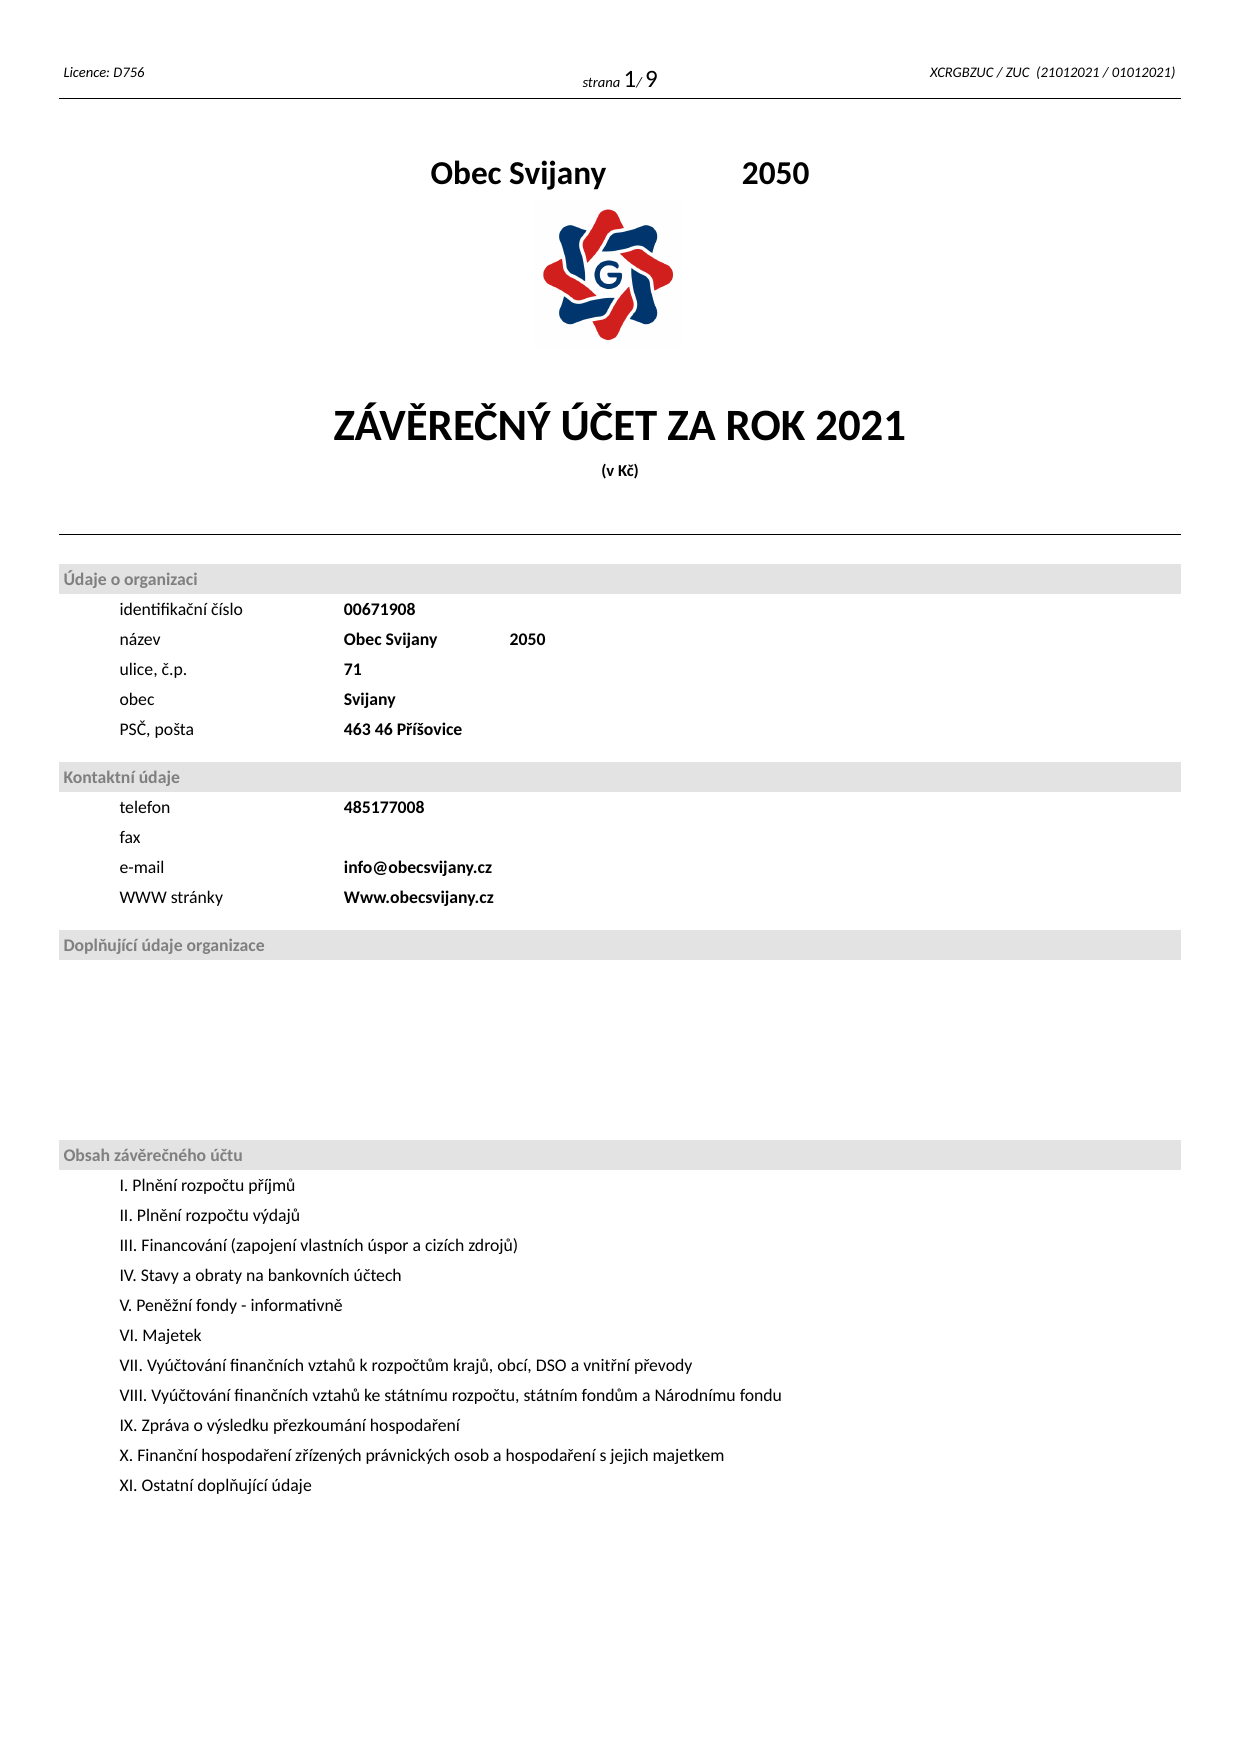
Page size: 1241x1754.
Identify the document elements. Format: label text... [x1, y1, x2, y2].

table_cell [59, 960, 1181, 978]
table_cell název [115, 624, 339, 654]
table_cell [59, 1032, 1181, 1050]
table_cell VIII. Vyúčtování finančních vztahů ke státnímu rozpočtu, státním fondům a Národnímu fondu [115, 1380, 1181, 1410]
table_cell Údaje o organizaci [59, 564, 1181, 594]
table_cell [59, 744, 1181, 762]
table_cell [59, 1122, 1181, 1140]
table_cell [59, 99, 1181, 147]
table_cell [1069, 148, 1181, 197]
table_cell [59, 852, 115, 882]
table_cell [59, 996, 1181, 1014]
table_cell [682, 246, 1069, 295]
table_cell telefon [115, 792, 339, 822]
table_cell [59, 978, 1181, 996]
table_cell [59, 1170, 115, 1200]
table_cell [59, 148, 171, 197]
table_cell [59, 594, 115, 624]
table_cell [59, 1200, 115, 1230]
table_cell III. Financování (zapojení vlastních úspor a cizích zdrojů) [115, 1230, 1181, 1260]
table_cell V. Peněžní fondy - informativně [115, 1290, 1181, 1320]
table_cell [59, 882, 115, 912]
table_cell identifikační číslo [115, 594, 339, 624]
table_cell VI. Majetek [115, 1320, 1181, 1350]
table_cell [59, 1320, 115, 1350]
table_cell [1069, 246, 1181, 295]
table_cell II. Plnění rozpočtu výdajů [115, 1200, 1181, 1230]
table_cell [1069, 295, 1181, 344]
table_cell [59, 714, 115, 744]
table_cell IX. Zpráva o výsledku přezkoumání hospodaření [115, 1410, 1181, 1440]
table_cell info@obecsvijany.cz [340, 852, 1181, 882]
table_cell [59, 393, 171, 456]
table_cell [1069, 393, 1181, 456]
table_cell [59, 1086, 1181, 1104]
table_cell X. Finanční hospodaření zřízených právnických osob a hospodaření s jejich majetkem [115, 1440, 1181, 1470]
table_cell [59, 822, 115, 852]
table_cell Www.obecsvijany.cz [340, 882, 1181, 912]
table_cell 485177008 [340, 792, 1181, 822]
table_cell fax [115, 822, 339, 852]
table_cell obec [115, 684, 339, 714]
table_cell VII. Vyúčtování finančních vztahů k rozpočtům krajů, obcí, DSO a vnitřní převody [115, 1350, 1181, 1380]
table_cell [59, 1260, 115, 1290]
table_cell Obec Svijany 2050 [340, 624, 1181, 654]
table_cell [59, 654, 115, 684]
table_cell [171, 246, 534, 295]
table_cell [59, 1350, 115, 1380]
table_cell [59, 1068, 1181, 1086]
table_cell [59, 684, 115, 714]
table_cell XI. Ostatní doplňující údaje [115, 1470, 1181, 1500]
table_cell [59, 1014, 1181, 1032]
table_cell [340, 822, 1181, 852]
table_cell [59, 912, 1181, 930]
picture [534, 200, 682, 349]
table_cell [59, 624, 115, 654]
table_cell [59, 1440, 115, 1470]
table_cell [171, 485, 1069, 533]
table_cell [59, 344, 171, 393]
table_cell [59, 1380, 115, 1410]
table_cell I. Plnění rozpočtu příjmů [115, 1170, 1181, 1200]
table_cell [59, 535, 1181, 564]
table_cell [682, 295, 1069, 344]
table_cell [59, 1290, 115, 1320]
table_cell [1069, 456, 1181, 484]
table_cell [59, 1470, 115, 1500]
table_cell PSČ, pošta [115, 714, 339, 744]
table_cell 00671908 [340, 594, 1181, 624]
table_cell (v Kč) [171, 456, 1069, 484]
table_cell [59, 246, 171, 295]
table_header strana 1/ 9 [396, 59, 844, 98]
table_cell [530, 197, 710, 246]
table_cell [171, 295, 534, 344]
table_cell [710, 197, 1181, 246]
table_cell [1069, 485, 1181, 533]
table_cell WWW stránky [115, 882, 339, 912]
table_cell [59, 456, 171, 484]
table_cell [59, 1410, 115, 1440]
table_cell [59, 1230, 115, 1260]
table_cell [59, 295, 171, 344]
table_cell ulice, č.p. [115, 654, 339, 684]
table_cell Obec Svijany 2050 [171, 148, 1069, 197]
table_cell Svijany [340, 684, 1181, 714]
table_cell 71 [340, 654, 1181, 684]
table_cell [59, 792, 115, 822]
table_cell [171, 344, 1069, 393]
table_cell [59, 197, 530, 246]
table_cell 463 46 Příšovice [340, 714, 1181, 744]
table_cell [59, 1050, 1181, 1068]
table_header XCRGBZUC / ZUC (21012021 / 01012021) [844, 59, 1181, 98]
table_cell e-mail [115, 852, 339, 882]
table_cell [59, 1104, 1181, 1122]
table_cell [1069, 344, 1181, 393]
table_cell ZÁVĚREČNÝ ÚČET ZA ROK 2021 [171, 393, 1069, 456]
table_cell IV. Stavy a obraty na bankovních účtech [115, 1260, 1181, 1290]
table_cell [59, 485, 171, 533]
table_cell Kontaktní údaje [59, 762, 1181, 792]
table_cell Obsah závěrečného účtu [59, 1140, 1181, 1170]
table_header Licence: D756 [59, 59, 396, 98]
table_cell Doplňující údaje organizace [59, 930, 1181, 960]
